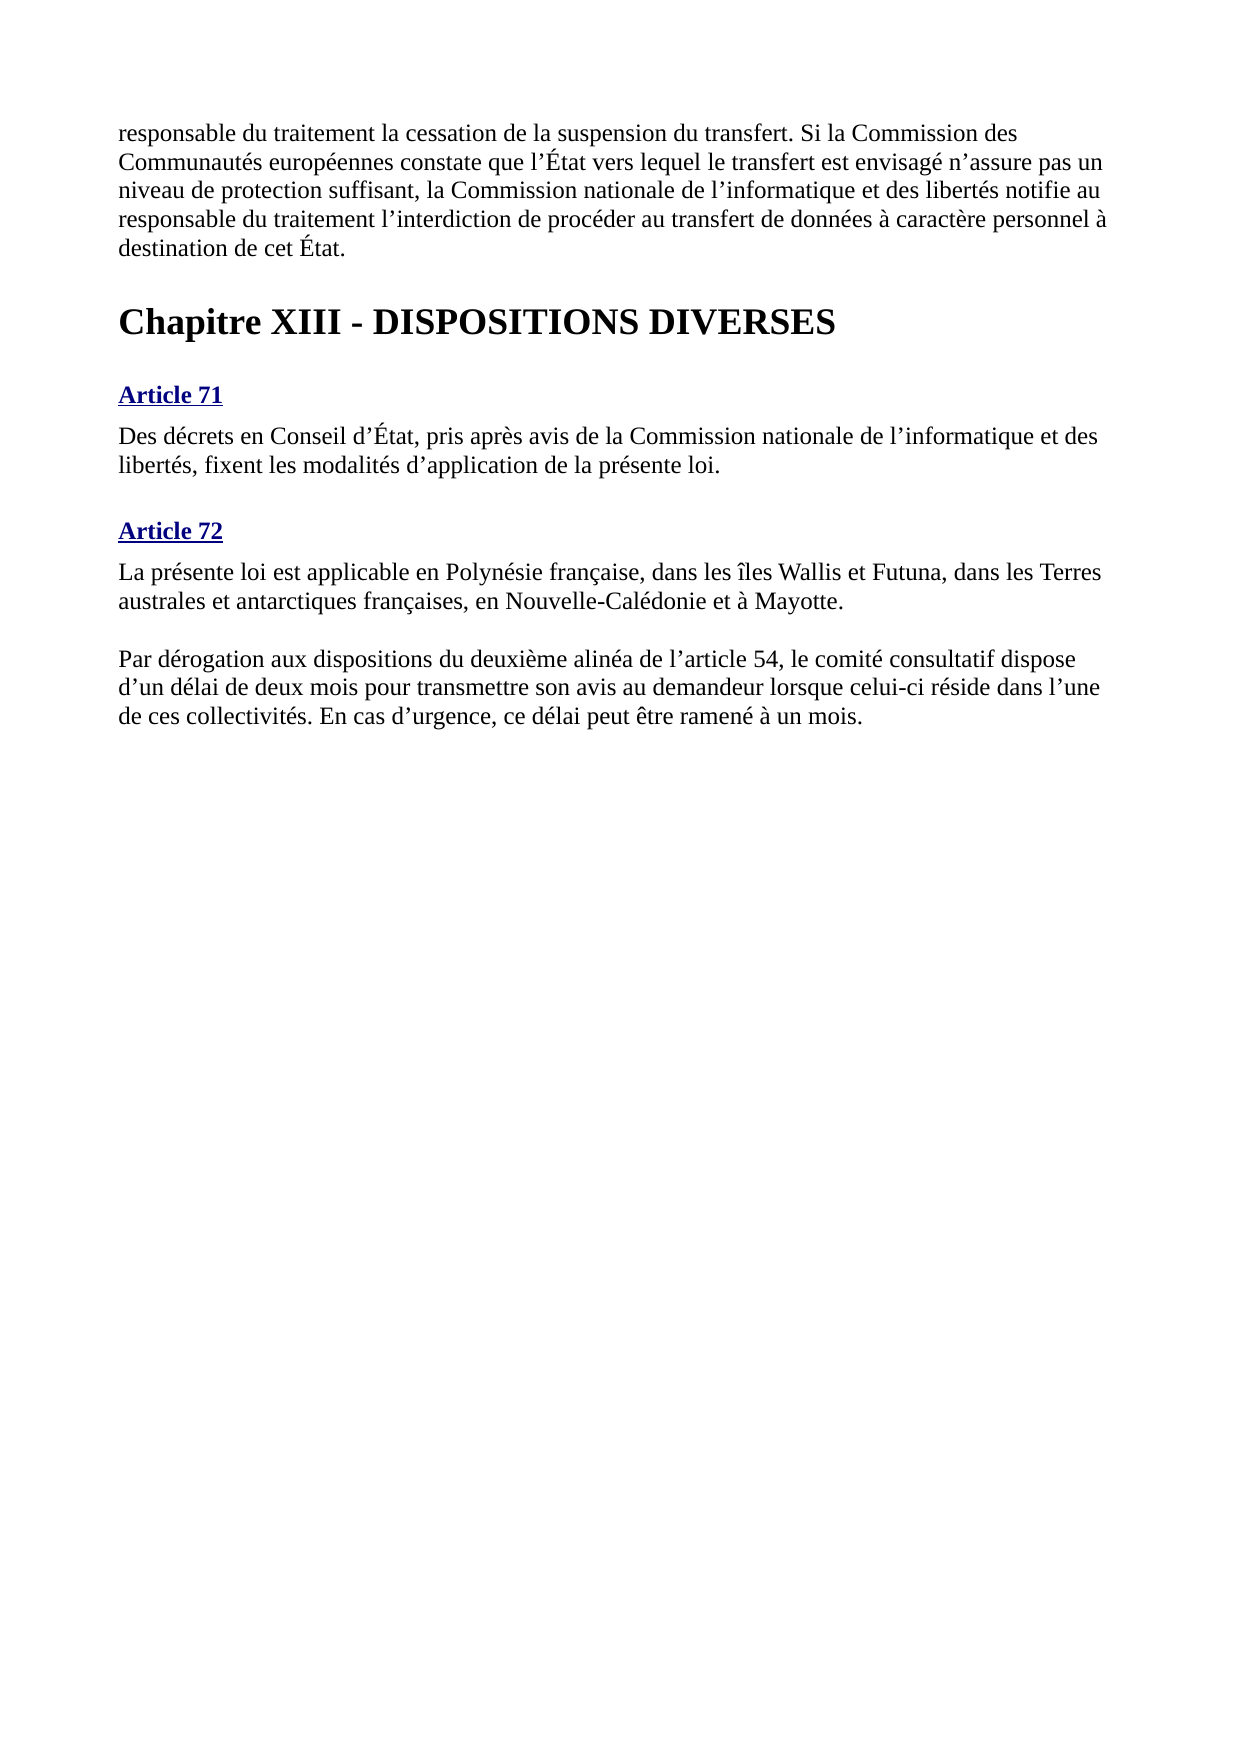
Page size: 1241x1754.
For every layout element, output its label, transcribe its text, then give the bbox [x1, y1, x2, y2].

subtitle Article 72 [118, 516, 1122, 545]
subtitle Article 71 [118, 380, 1122, 409]
text Des décrets en Conseil d’État, pris après avis de la Commission nationale de l’informatique et des libertés, fixent les modalités d’application de la présente loi. [118, 421, 1122, 479]
subtitle Chapitre XIII - DISPOSITIONS DIVERSES [118, 299, 1122, 342]
text La présente loi est applicable en Polynésie française, dans les îles Wallis et Futuna, dans les Terres australes et antarctiques françaises, en Nouvelle-Calédonie et à Mayotte. Par dérogation aux dispositions du deuxième alinéa de l’article 54, le comité consultatif dispose d’un délai de deux mois pour transmettre son avis au demandeur lorsque celui-ci réside dans l’une de ces collectivités. En cas d’urgence, ce délai peut être ramené à un mois. [118, 557, 1122, 730]
text responsable du traitement la cessation de la suspension du transfert. Si la Commission des Communautés européennes constate que l’État vers lequel le transfert est envisagé n’assure pas un niveau de protection suffisant, la Commission nationale de l’informatique et des libertés notifie au responsable du traitement l’interdiction de procéder au transfert de données à caractère personnel à destination de cet État. [118, 118, 1122, 262]
